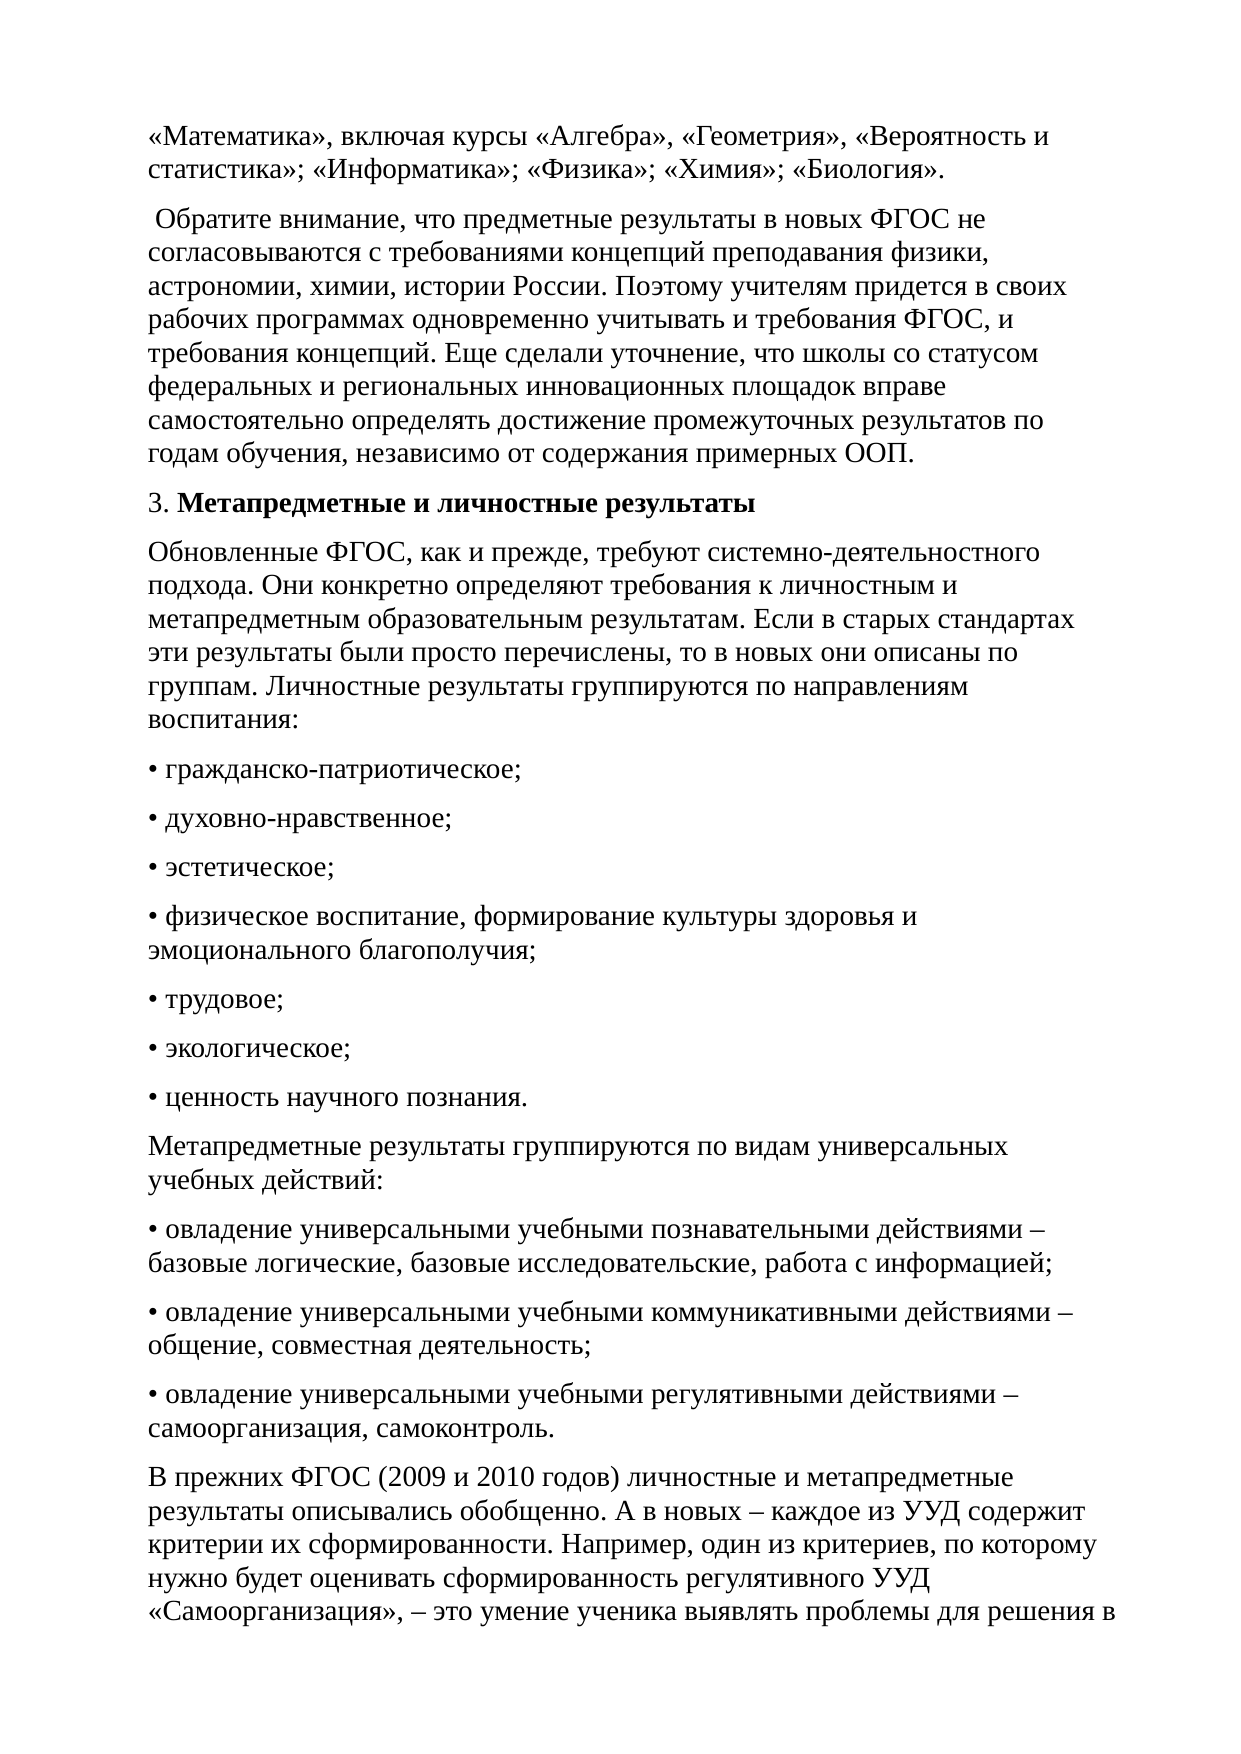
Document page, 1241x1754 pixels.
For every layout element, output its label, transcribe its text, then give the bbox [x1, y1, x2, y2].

text Обратите внимание, что предметные результаты в новых ФГОС не согласовываются с требованиями концепций преподавания физики, астрономии, химии, истории России. Поэтому учителям придется в своих рабочих программах одновременно учитывать и требования ФГОС, и требования концепций. Еще сделали уточнение, что школы со статусом федеральных и региональных инновационных площадок вправе самостоятельно определять достижение промежуточных результатов по годам обучения, независимо от содержания примерных ООП. [148, 201, 1122, 469]
text Обновленные ФГОС, как и прежде, требуют системно-деятельностного подхода. Они конкретно определяют требования к личностным и метапредметным образовательным результатам. Если в старых стандартах эти результаты были просто перечислены, то в новых они описаны по группам. Личностные результаты группируются по направлениям воспитания: [148, 534, 1122, 735]
text • гражданско-патриотическое; [148, 751, 1122, 784]
text • духовно-нравственное; [148, 800, 1122, 833]
text • овладение универсальными учебными коммуникативными действиями – общение, совместная деятельность; [148, 1294, 1122, 1361]
text • экологическое; [148, 1030, 1122, 1064]
text • физическое воспитание, формирование культуры здоровья и эмоционального благополучия; [148, 898, 1122, 965]
text «Математика», включая курсы «Алгебра», «Геометрия», «Вероятность и статистика»; «Информатика»; «Физика»; «Химия»; «Биология». [148, 118, 1122, 185]
text 3. Метапредметные и личностные результаты [148, 485, 1122, 518]
text • овладение универсальными учебными познавательными действиями – базовые логические, базовые исследовательские, работа с информацией; [148, 1211, 1122, 1278]
text В прежних ФГОС (2009 и 2010 годов) личностные и метапредметные результаты описывались обобщенно. А в новых – каждое из УУД содержит критерии их сформированности. Например, один из критериев, по которому нужно будет оценивать сформированность регулятивного УУД «Самоорганизация», – это умение ученика выявлять проблемы для решения в [148, 1459, 1122, 1627]
text • ценность научного познания. [148, 1079, 1122, 1113]
text • овладение универсальными учебными регулятивными действиями – самоорганизация, самоконтроль. [148, 1377, 1122, 1444]
text • эстетическое; [148, 849, 1122, 883]
text Метапредметные результаты группируются по видам универсальных учебных действий: [148, 1128, 1122, 1196]
text • трудовое; [148, 981, 1122, 1014]
